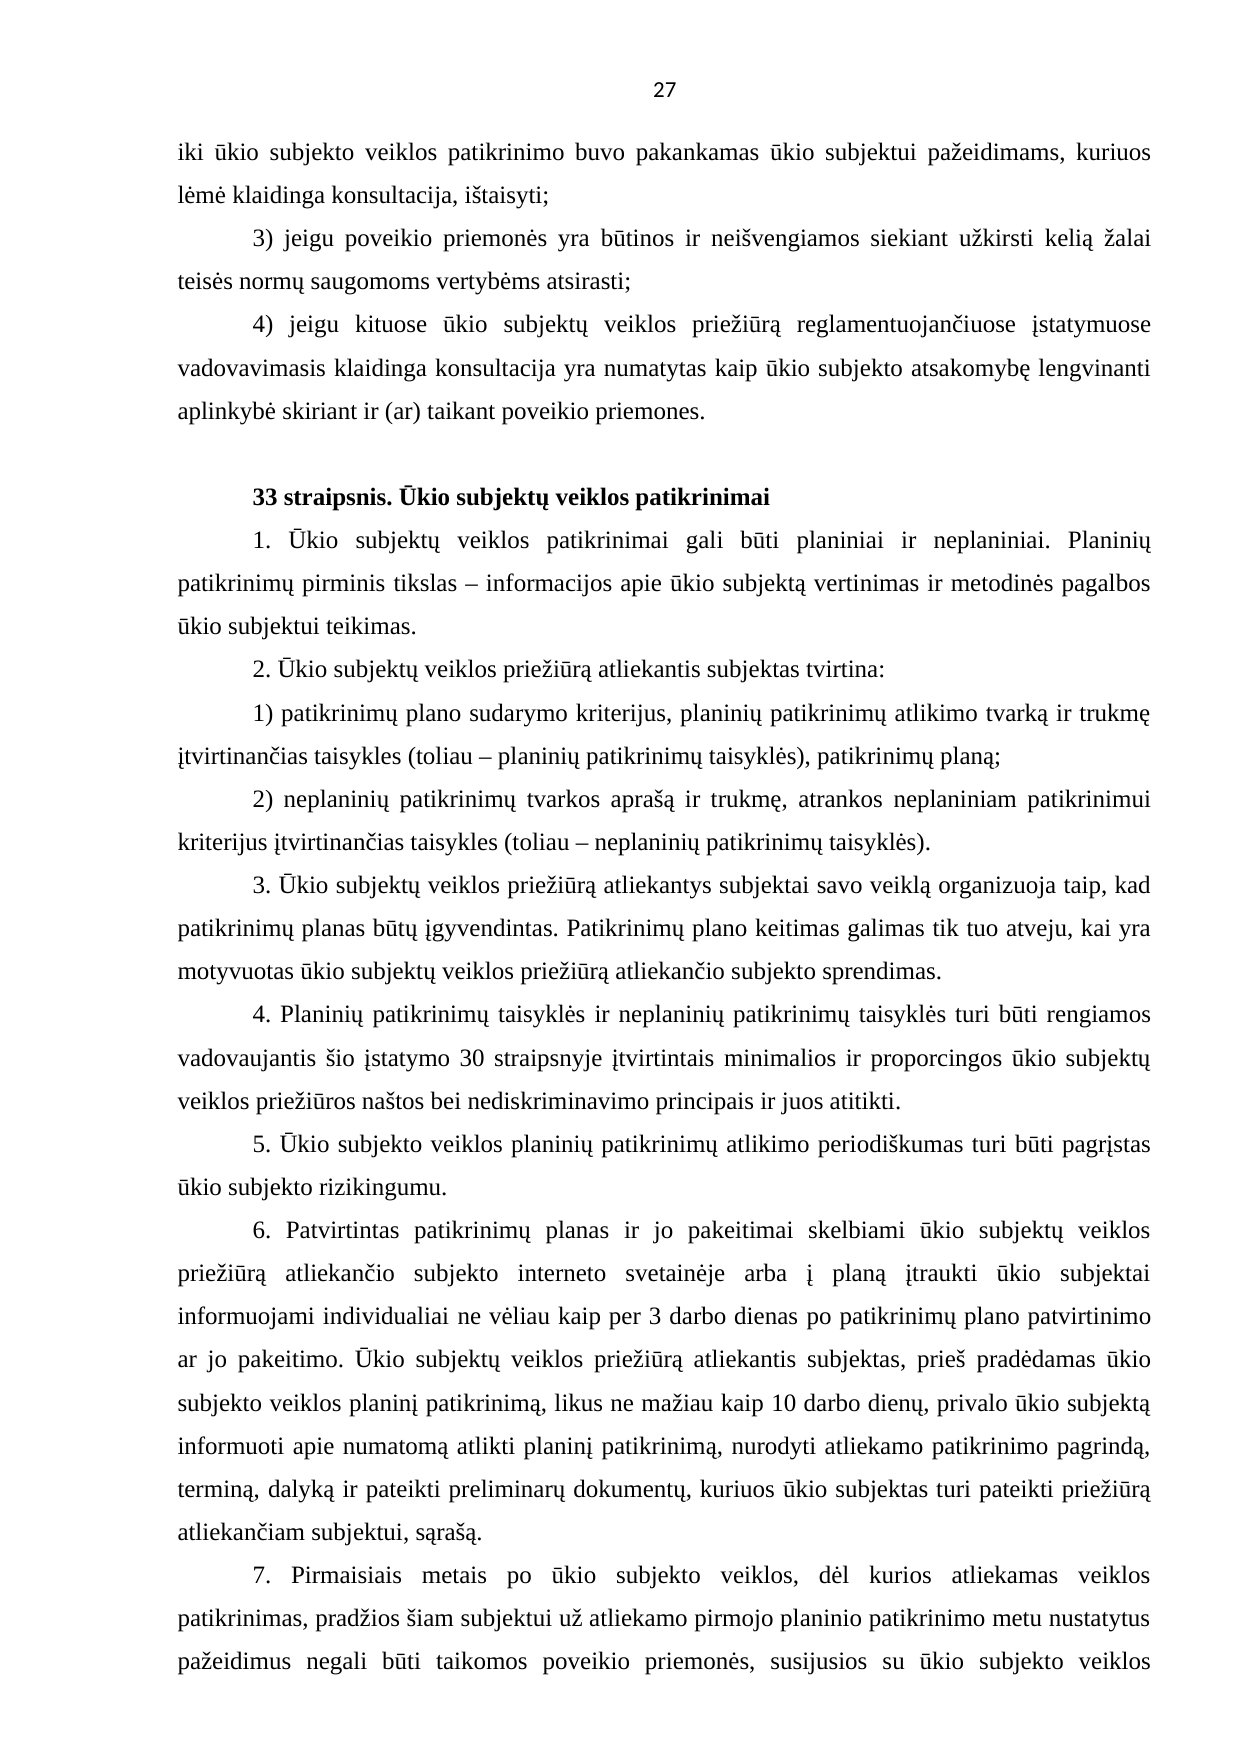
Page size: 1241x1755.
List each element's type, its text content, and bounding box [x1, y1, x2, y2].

text 3) jeigu poveikio priemonės yra būtinos ir neišvengiamos siekiant užkirsti kelią žalai teisės normų saugomoms vertybėms atsirasti; [177, 223, 1152, 295]
text 4. Planinių patikrinimų taisyklės ir neplaninių patikrinimų taisyklės turi būti rengiamos vadovaujantis šio įstatymo 30 straipsnyje įtvirtintais minimalios ir proporcingos ūkio subjektų veiklos priežiūros naštos bei nediskriminavimo principais ir juos atitikti. [177, 999, 1152, 1114]
text 1) patikrinimų plano sudarymo kriterijus, planinių patikrinimų atlikimo tvarką ir trukmę įtvirtinančias taisykles (toliau – planinių patikrinimų taisyklės), patikrinimų planą; [177, 698, 1152, 769]
text 4) jeigu kituose ūkio subjektų veiklos priežiūrą reglamentuojančiuose įstatymuose vadovavimasis klaidinga konsultacija yra numatytas kaip ūkio subjekto atsakomybę lengvinanti aplinkybė skiriant ir (ar) taikant poveikio priemones. [177, 309, 1152, 424]
text 3. Ūkio subjektų veiklos priežiūrą atliekantys subjektai savo veiklą organizuoja taip, kad patikrinimų planas būtų įgyvendintas. Patikrinimų plano keitimas galimas tik tuo atveju, kai yra motyvuotas ūkio subjektų veiklos priežiūrą atliekančio subjekto sprendimas. [177, 870, 1152, 985]
text 2) neplaninių patikrinimų tvarkos aprašą ir trukmę, atrankos neplaniniam patikrinimui kriterijus įtvirtinančias taisykles (toliau – neplaninių patikrinimų taisyklės). [177, 784, 1152, 856]
text iki ūkio subjekto veiklos patikrinimo buvo pakankamas ūkio subjektui pažeidimams, kuriuos lėmė klaidinga konsultacija, ištaisyti; [177, 137, 1152, 209]
text 33 straipsnis. Ūkio subjektų veiklos patikrinimai [177, 482, 1152, 511]
text 1. Ūkio subjektų veiklos patikrinimai gali būti planiniai ir neplaniniai. Planinių patikrinimų pirminis tikslas – informacijos apie ūkio subjektą vertinimas ir metodinės pagalbos ūkio subjektui teikimas. [177, 525, 1152, 640]
text 7. Pirmaisiais metais po ūkio subjekto veiklos, dėl kurios atliekamas veiklos patikrinimas, pradžios šiam subjektui už atliekamo pirmojo planinio patikrinimo metu nustatytus pažeidimus negali būti taikomos poveikio priemonės, susijusios su ūkio subjekto veiklos [177, 1560, 1152, 1675]
text 5. Ūkio subjekto veiklos planinių patikrinimų atlikimo periodiškumas turi būti pagrįstas ūkio subjekto rizikingumu. [177, 1129, 1152, 1201]
text 6. Patvirtintas patikrinimų planas ir jo pakeitimai skelbiami ūkio subjektų veiklos priežiūrą atliekančio subjekto interneto svetainėje arba į planą įtraukti ūkio subjektai informuojami individualiai ne vėliau kaip per 3 darbo dienas po patikrinimų plano patvirtinimo ar jo pakeitimo. Ūkio subjektų veiklos priežiūrą atliekantis subjektas, prieš pradėdamas ūkio subjekto veiklos planinį patikrinimą, likus ne mažiau kaip 10 darbo dienų, privalo ūkio subjektą informuoti apie numatomą atlikti planinį patikrinimą, nurodyti atliekamo patikrinimo pagrindą, terminą, dalyką ir pateikti preliminarų dokumentų, kuriuos ūkio subjektas turi pateikti priežiūrą atliekančiam subjektui, sąrašą. [177, 1215, 1152, 1546]
text 2. Ūkio subjektų veiklos priežiūrą atliekantis subjektas tvirtina: [177, 654, 1152, 683]
